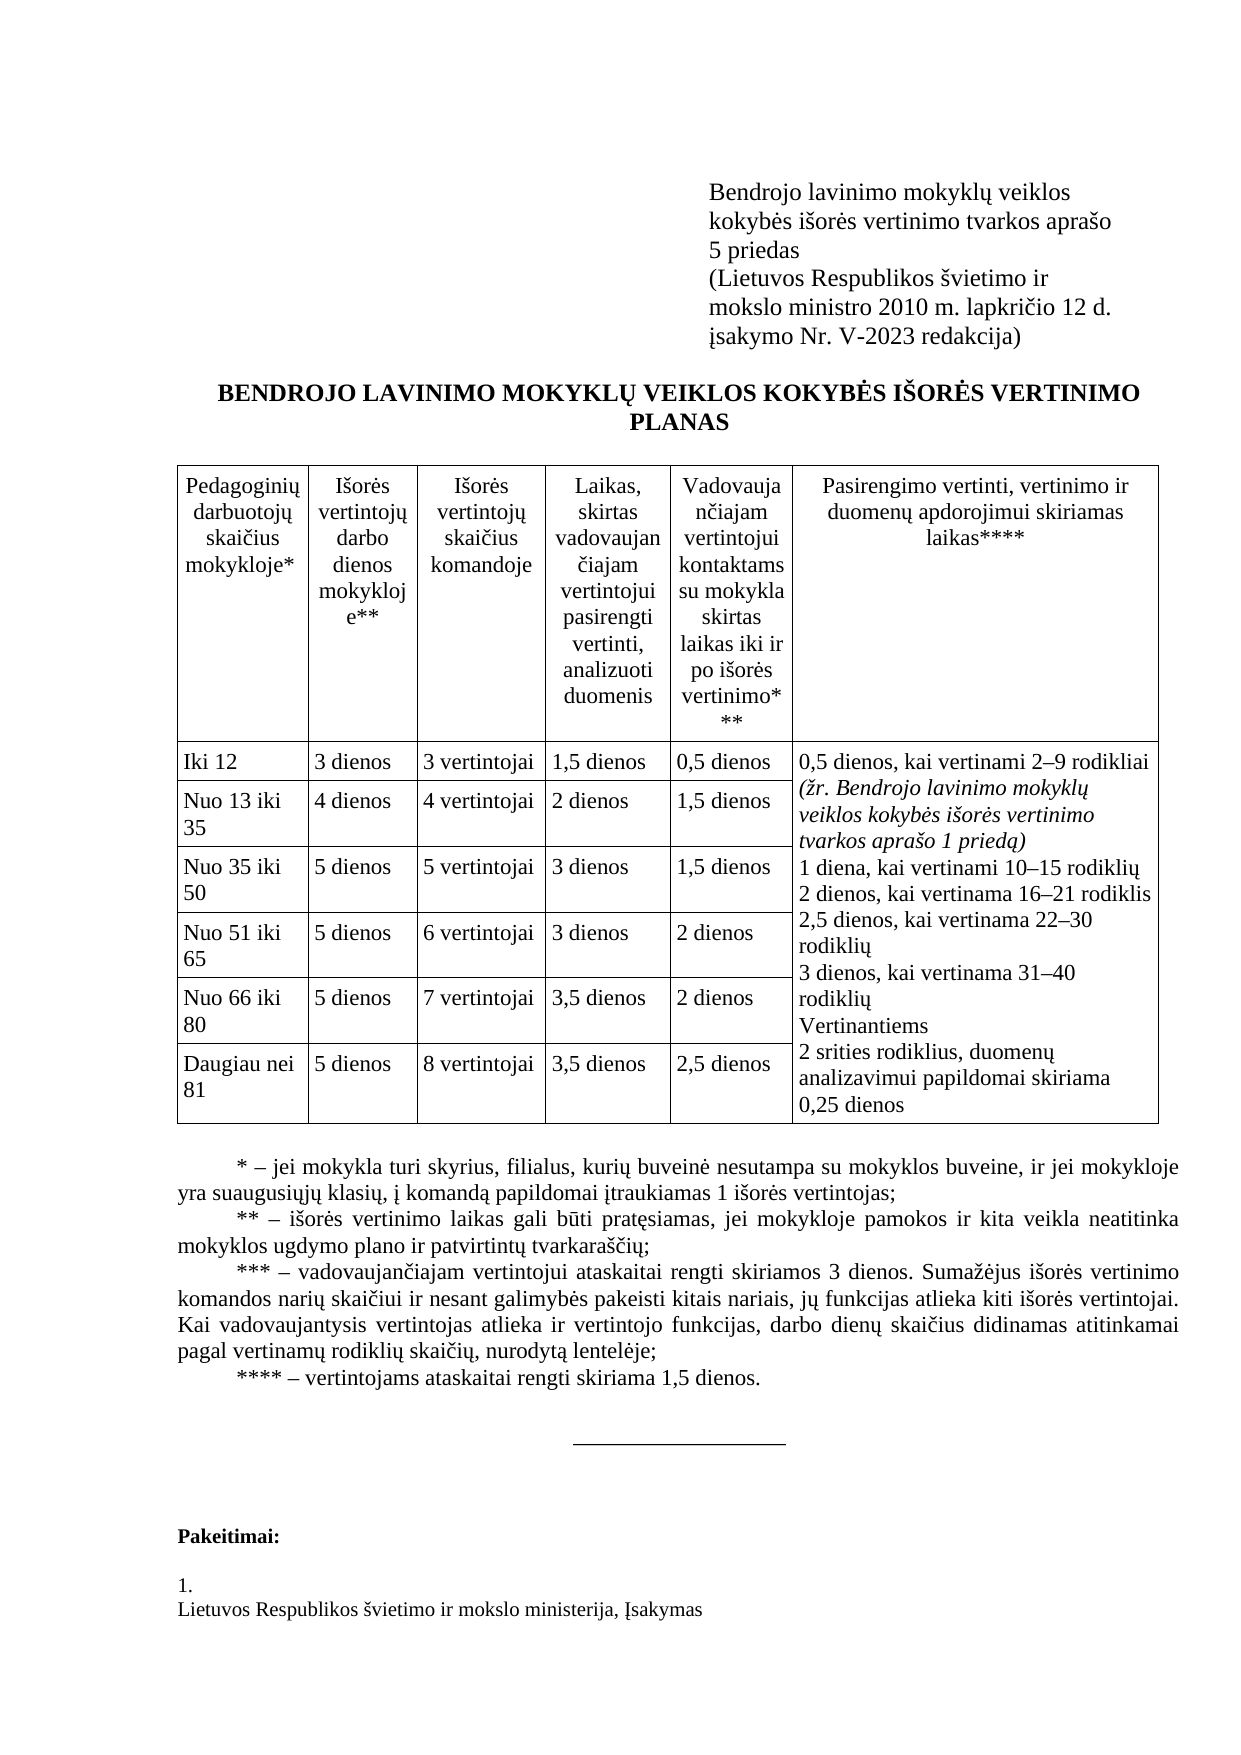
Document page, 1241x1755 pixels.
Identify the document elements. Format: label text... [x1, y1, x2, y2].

table_cell 2 dienos [671, 913, 792, 977]
text *** – vadovaujančiajam vertintojui ataskaitai rengti skiriamos 3 dienos. Sumažėjus išorės vertinimo komandos narių skaičiui ir nesant galimybės pakeisti kitais nariais, jų funkcijas atlieka kiti išorės vertintojai. Kai vadovaujantysis vertintojas atlieka ir vertintojo funkcijas, darbo dienų skaičius didinamas atitinkamai pagal vertinamų rodiklių skaičių, nurodytą lentelėje; [177, 1258, 1181, 1364]
table_cell 4 vertintojai [418, 781, 545, 846]
text _________________ [177, 1419, 1181, 1447]
table_cell 2,5 dienos [671, 1044, 792, 1123]
table_header Laikas, skirtas vadovaujančiajam vertintojui pasirengti vertinti, analizuoti duomenis [546, 466, 670, 741]
text 1. [177, 1572, 1181, 1597]
text * – jei mokykla turi skyrius, filialus, kurių buveinė nesutampa su mokyklos buveine, ir jei mokykloje yra suaugusiųjų klasių, į komandą papildomai įtraukiamas 1 išorės vertintojas; [177, 1153, 1181, 1206]
table_cell 3 dienos [546, 847, 670, 912]
table_cell 5 vertintojai [418, 847, 545, 912]
table_cell 1,5 dienos [546, 742, 670, 780]
text 5 priedas [177, 235, 1181, 263]
table_header Pasirengimo vertinti, vertinimo ir duomenų apdorojimui skiriamas laikas**** [793, 466, 1158, 741]
table_cell 3 dienos [309, 742, 417, 780]
table_cell 5 dienos [309, 847, 417, 912]
table_cell 7 vertintojai [418, 978, 545, 1043]
table_cell 3,5 dienos [546, 978, 670, 1043]
text Lietuvos Respublikos švietimo ir mokslo ministerija, Įsakymas [177, 1597, 1181, 1621]
table_cell 4 dienos [309, 781, 417, 846]
table_cell 6 vertintojai [418, 913, 545, 977]
table_cell 2 dienos [546, 781, 670, 846]
text **** – vertintojams ataskaitai rengti skiriama 1,5 dienos. [177, 1364, 1181, 1390]
table_header Išorės vertintojų skaičius komandoje [418, 466, 545, 741]
table_cell 3 dienos [546, 913, 670, 977]
text mokslo ministro 2010 m. lapkričio 12 d. [177, 292, 1181, 321]
table_cell Nuo 66 iki 80 [178, 978, 308, 1043]
table_cell 1,5 dienos [671, 781, 792, 846]
table_cell 1,5 dienos [671, 847, 792, 912]
table_cell 5 dienos [309, 978, 417, 1043]
table_cell 8 vertintojai [418, 1044, 545, 1123]
table_cell Daugiau nei 81 [178, 1044, 308, 1123]
table_cell 2 dienos [671, 978, 792, 1043]
text (Lietuvos Respublikos švietimo ir [177, 263, 1181, 292]
text kokybės išorės vertinimo tvarkos aprašo [177, 206, 1181, 235]
table_cell 3 vertintojai [418, 742, 545, 780]
table_cell Nuo 13 iki 35 [178, 781, 308, 846]
text Bendrojo lavinimo mokyklų veiklos [709, 177, 1181, 206]
table_cell 5 dienos [309, 913, 417, 977]
text įsakymo Nr. V-2023 redakcija) [177, 321, 1181, 350]
table_cell 5 dienos [309, 1044, 417, 1123]
table_cell 0,5 dienos [671, 742, 792, 780]
table_cell Nuo 35 iki 50 [178, 847, 308, 912]
table_cell Iki 12 [178, 742, 308, 780]
text ** – išorės vertinimo laikas gali būti pratęsiamas, jei mokykloje pamokos ir kita veikla neatitinka mokyklos ugdymo plano ir patvirtintų tvarkaraščių; [177, 1206, 1181, 1258]
table_header Išorės vertintojų darbo dienos mokykloje** [309, 466, 417, 741]
table_cell 3,5 dienos [546, 1044, 670, 1123]
text Pakeitimai: [177, 1524, 1181, 1548]
text Bendrojo lavinimo MOKYKLŲ veiklos kokybės IŠORĖS VERTINIMO PLANAS [177, 378, 1181, 436]
table_header Pedagoginių darbuotojų skaičius mokykloje* [178, 466, 308, 741]
table_header Vadovaujančiajam vertintojui kontaktams su mokykla skirtas laikas iki ir po išorės vertinimo*** [671, 466, 792, 741]
table_cell 0,5 dienos, kai vertinami 2–9 rodikliai (žr. Bendrojo lavinimo mokyklų veiklos kokybės išorės vertinimo tvarkos aprašo 1 priedą) 1 diena, kai vertinami 10–15 rodiklių 2 dienos, kai vertinama 16–21 rodiklis 2,5 dienos, kai vertinama 22–30 rodiklių 3 dienos, kai vertinama 31–40 rodiklių Vertinantiems 2 srities rodiklius, duomenų analizavimui papildomai skiriama 0,25 dienos [793, 742, 1158, 1123]
table_cell Nuo 51 iki 65 [178, 913, 308, 977]
